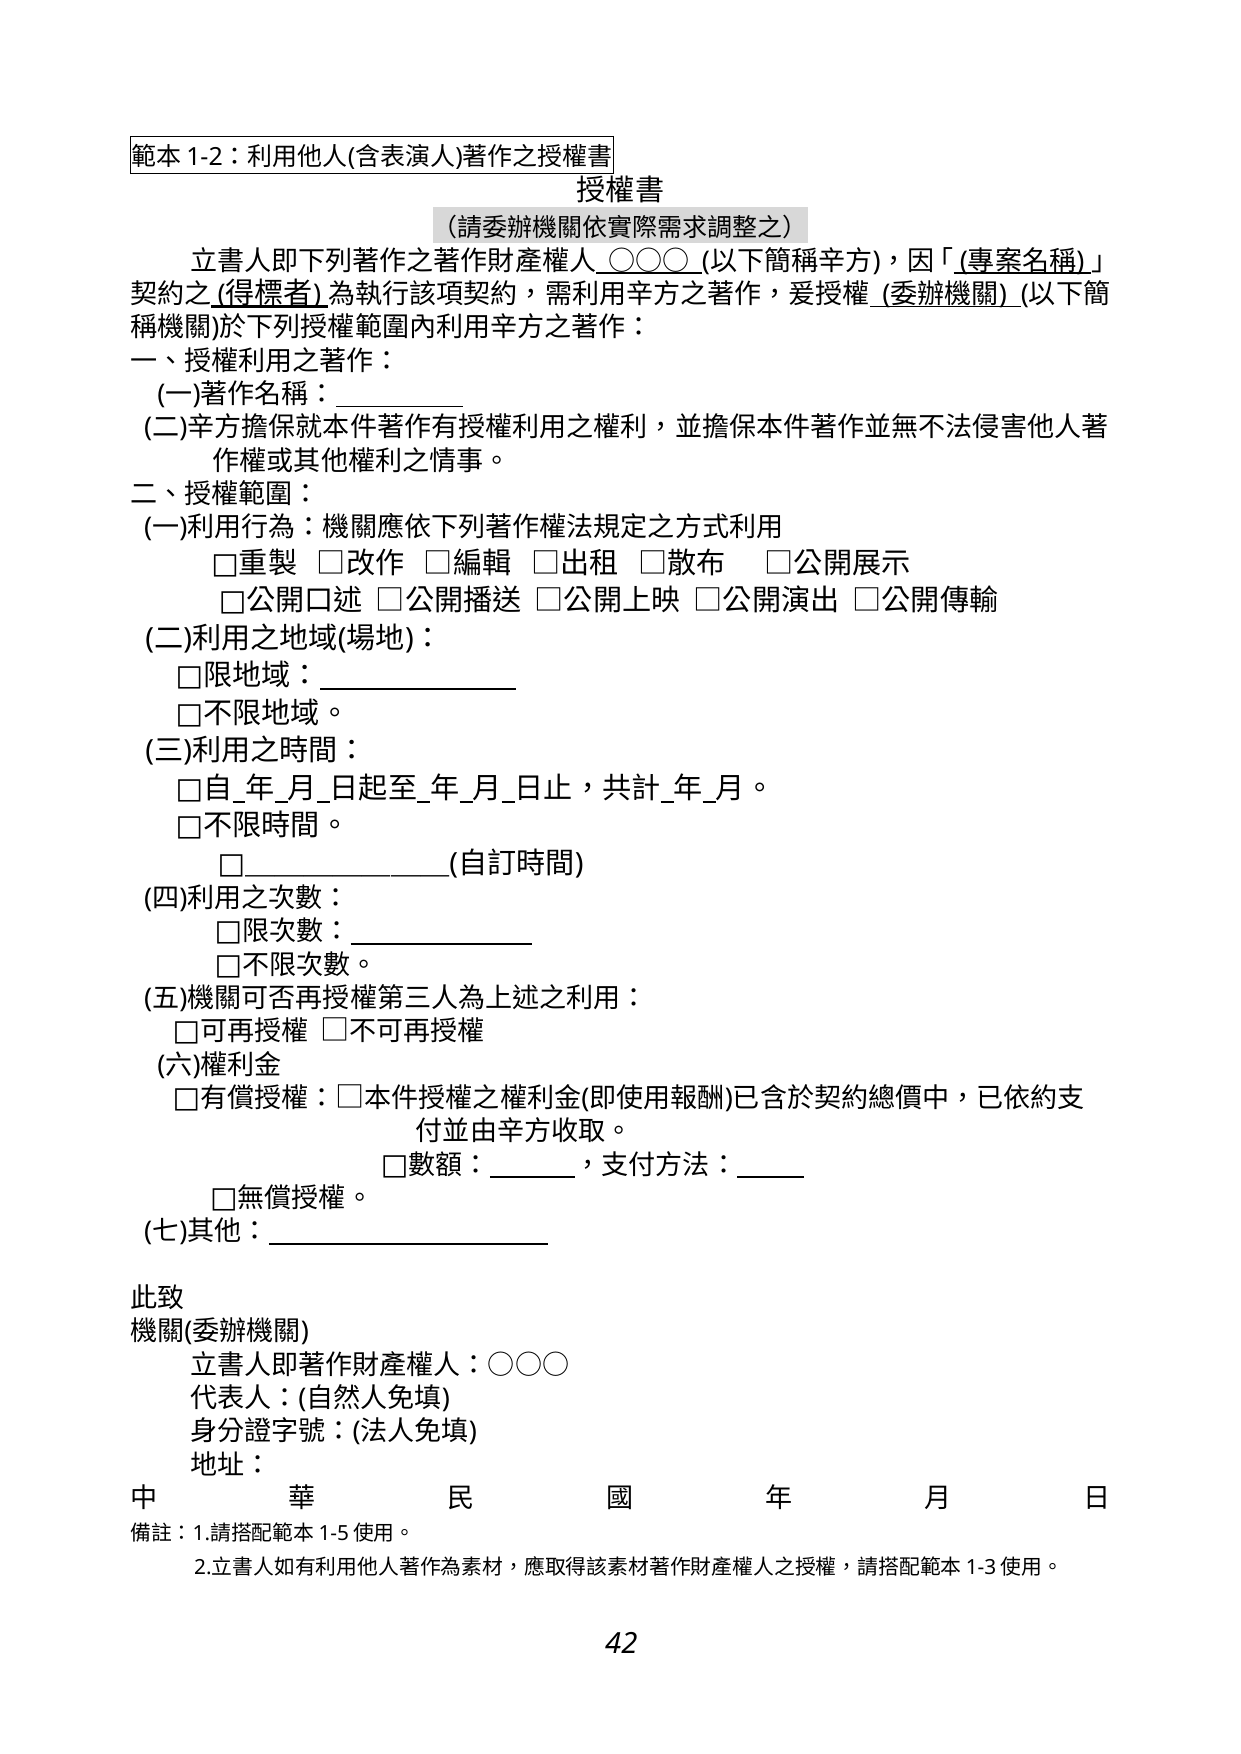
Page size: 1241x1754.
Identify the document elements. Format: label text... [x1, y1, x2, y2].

text (二)辛方擔保就本件著作有授權利用之權利，並擔保本件著作並無不法侵害他人著作權或其他權利之情事。 [130, 410, 1110, 477]
text (一)利用行為：機關應依下列著作權法規定之方式利用 [130, 510, 1110, 543]
text (二)利用之地域(場地)： [130, 618, 1110, 656]
text (七)其他： [130, 1214, 1110, 1247]
text 代表人：(自然人免填) [130, 1381, 1110, 1414]
text 一、授權利用之著作： [130, 343, 1110, 377]
text 中華民國年月日 [130, 1481, 1110, 1514]
text 立書人即著作財產權人：○○○ [130, 1347, 1110, 1381]
text 備註：1.請搭配範本1-5使用。 [130, 1514, 1110, 1547]
text 機關(委辦機關) [130, 1314, 1110, 1347]
text (六)權利金 [130, 1047, 1110, 1081]
text 2.立書人如有利用他人著作為素材，應取得該素材著作財產權人之授權，請搭配範本1-3使用。 [194, 1547, 1110, 1581]
text □限次數： [214, 914, 1110, 947]
text 此致 [130, 1281, 1110, 1314]
text (五)機關可否再授權第三人為上述之利用： [130, 981, 1110, 1014]
text [614, 136, 1110, 174]
text (四)利用之次數： [130, 881, 1110, 914]
text □不限地域。 [130, 693, 1110, 731]
text 授權書 [130, 174, 1110, 207]
text 立書人即下列著作之著作財產權人 ○○○ (以下簡稱辛方)，因「 (專案名稱) 」契約之 (得標者) 為執行該項契約，需利用辛方之著作，爰授權 (委辦機關) (以下簡稱機關)於下列授權範圍內利用辛方之著作： [130, 243, 1110, 343]
text □數額： ，支付方法： [381, 1147, 1110, 1181]
text □無償授權。 [210, 1181, 1110, 1214]
text 二、授權範圍： [130, 477, 1110, 510]
text □重製 □改作 □編輯 □出租 □散布 □公開展示 [204, 543, 1110, 581]
text □有償授權：□本件授權之權利金(即使用報酬)已含於契約總價中，已依約支付並由辛方收取。 [130, 1081, 1110, 1147]
text □自 年 月 日起至 年 月 日止，共計 年 月。 [130, 768, 1110, 806]
text □不限時間。 [130, 806, 1110, 843]
text □公開口述 □公開播送 □公開上映 □公開演出 □公開傳輸 [218, 581, 1110, 618]
text （請委辦機關依實際需求調整之） [130, 207, 1110, 243]
text □不限次數。 [214, 947, 1110, 981]
text (三)利用之時間： [130, 731, 1110, 768]
text 身分證字號：(法人免填) [130, 1414, 1110, 1447]
text 地址： [130, 1447, 1110, 1481]
text □可再授權 □不可再授權 [130, 1014, 1110, 1047]
text (一)著作名稱： [130, 377, 1110, 410]
text □限地域： [130, 656, 1110, 693]
text □＿＿＿＿＿＿＿(自訂時間) [130, 843, 1110, 881]
text 範本1-2：利用他人(含表演人)著作之授權書 [131, 137, 613, 173]
